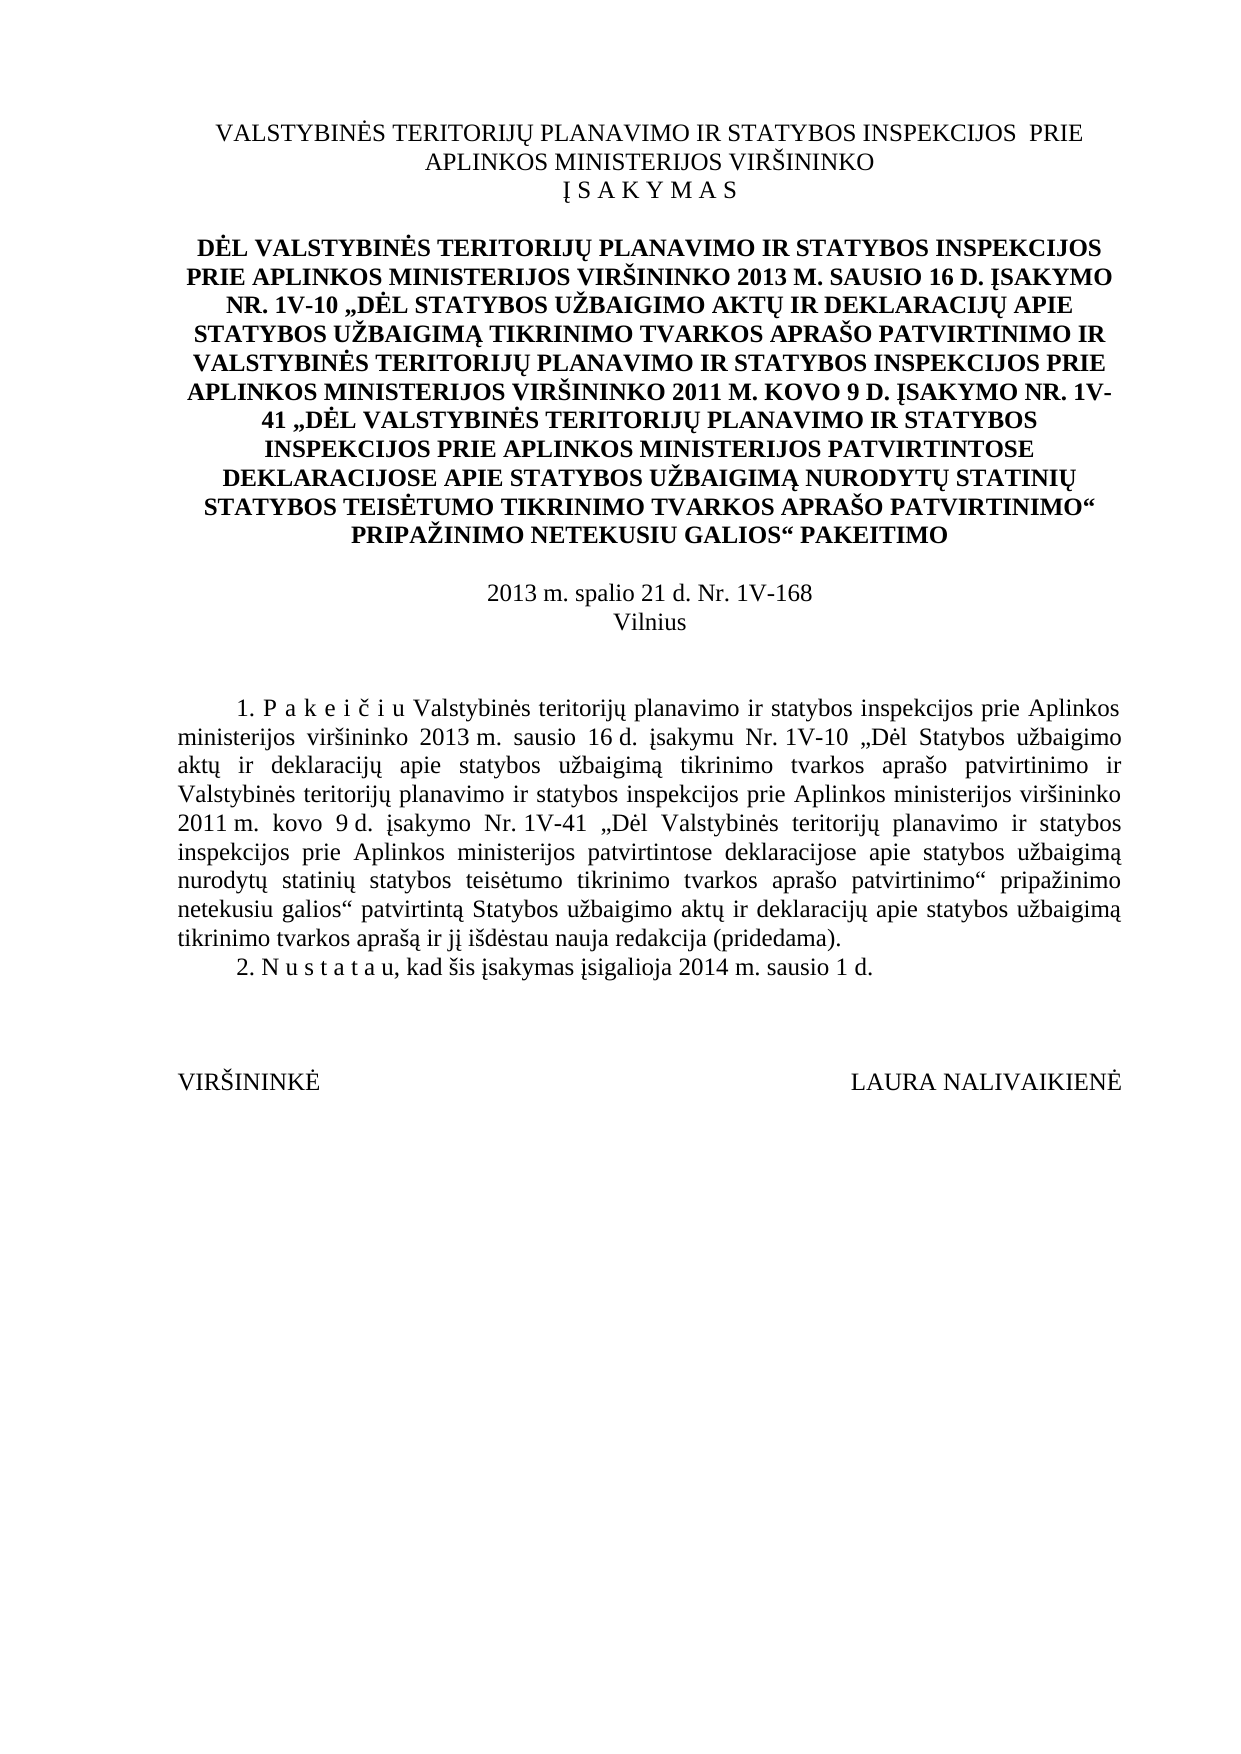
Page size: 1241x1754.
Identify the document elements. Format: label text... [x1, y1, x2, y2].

text Viršininkė Laura Nalivaikienė [177, 1067, 1122, 1096]
text DĖL VALSTYBINĖS TERITORIJŲ PLANAVIMO IR STATYBOS INSPEKCIJOS PRIE APLINKOS MINISTERIJOS VIRŠININKO 2013 M. SAUSIO 16 D. ĮSAKYMO nR. 1V-10 „DĖL STATYBOS UŽBAIGIMO AKTŲ IR DEKLARACIJŲ APIE STATYBOS UŽBAIGIMĄ TIKRINIMO TVARKOS APRAŠO PATVIRTINIMO IR VALSTYBINĖS TERITORIJŲ PLANAVIMO IR STATYBOS INSPEKCIJOS PRIE APLINKOS MINISTERIJOS VIRŠININKO 2011 M. KOVO 9 D. ĮSAKYMO NR. 1V-41 „DĖL VALSTYBINĖS TERITORIJŲ PLANAVIMO IR STATYBOS INSPEKCIJOS PRIE APLINKOS MINISTERIJOS PATVIRTINTOSE DEKLARACIJOSE APIE STATYBOS UŽBAIGIMĄ NURODYTŲ STATINIŲ STATYBOS TEISĖTUMO TIKRINIMO TVARKOS APRAŠO PATVIRTINIMO“ PRIPAŽINIMO NETEKUSIU GALIOS“ PAKEITIMO [177, 233, 1122, 549]
text Į S A K Y M A S [177, 176, 1122, 204]
text VALSTYBINĖS TERITORIJŲ PLANAVIMO IR STATYBOS INSPEKCIJOS PRIE APLINKOS MINISTERIJOS VIRŠININKO [177, 118, 1122, 176]
text 2. N u s t a t a u, kad šis įsakymas įsigalioja 2014 m. sausio 1 d. [177, 952, 1122, 981]
text 1. P a k e i č i u Valstybinės teritorijų planavimo ir statybos inspekcijos prie Aplinkos ministerijos viršininko 2013 m. sausio 16 d. įsakymu Nr. 1V-10 „Dėl statybos užbaigimo aktų ir deklaracijų apie statybos užbaigimą tikrinimo tvarkos aprašo patvirtinimo ir Valstybinės teritorijų planavimo ir statybos inspekcijos prie Aplinkos ministerijos viršininko 2011 m. kovo 9 d. įsakymo Nr. 1V-41 „Dėl Valstybinės teritorijų planavimo ir statybos inspekcijos prie Aplinkos ministerijos patvirtintose deklaracijose apie statybos užbaigimą nurodytų statinių statybos teisėtumo tikrinimo tvarkos aprašo patvirtinimo“ pripažinimo netekusiu galios“ patvirtintą Statybos užbaigimo aktų ir deklaracijų apie statybos užbaigimą tikrinimo tvarkos aprašą ir jį išdėstau nauja redakcija (pridedama). [177, 693, 1122, 952]
text Vilnius [177, 607, 1122, 636]
text 2013 m. spalio 21 d. Nr. 1V-168 [177, 578, 1122, 607]
